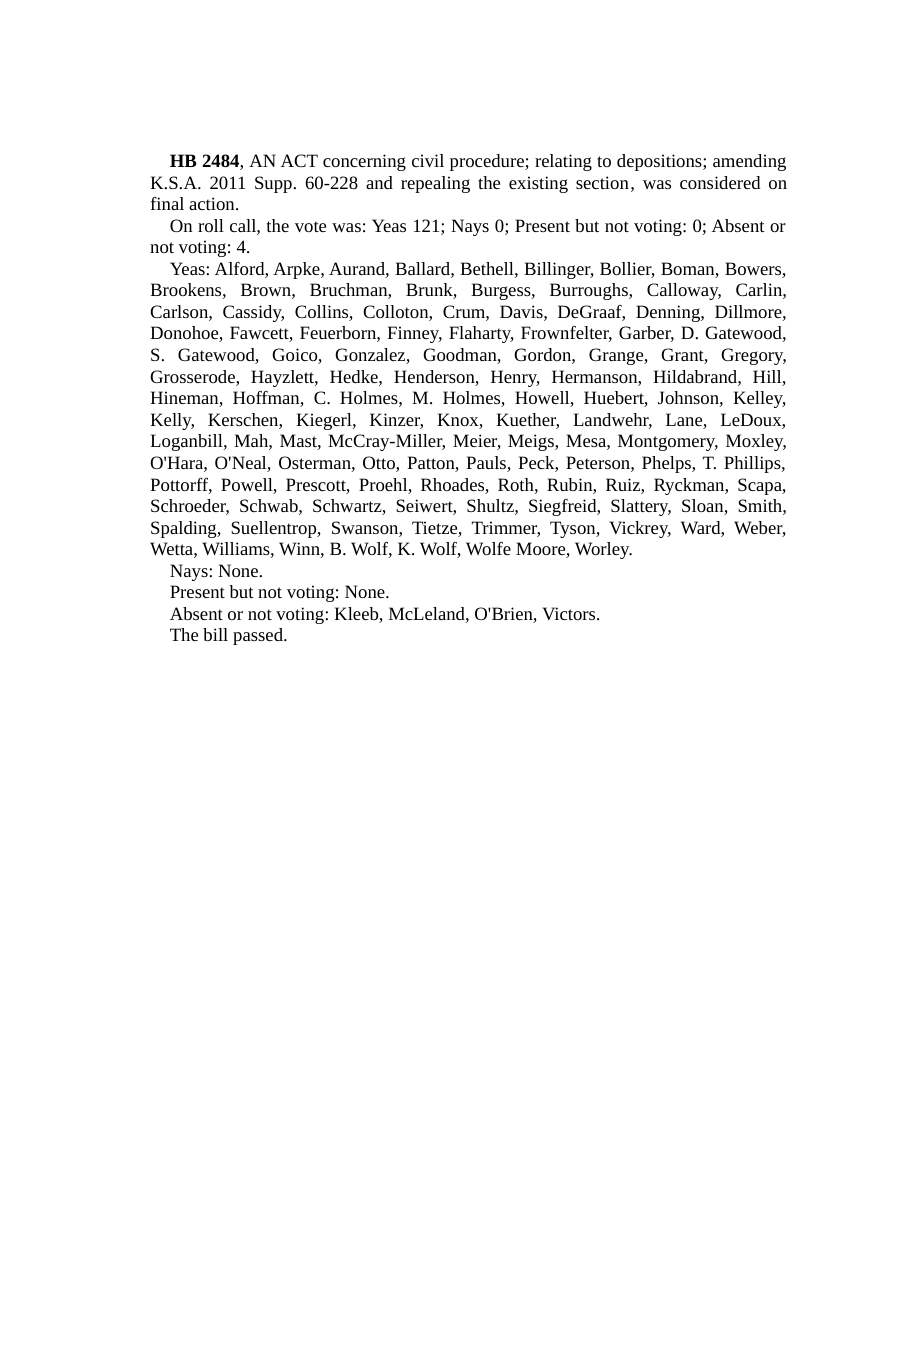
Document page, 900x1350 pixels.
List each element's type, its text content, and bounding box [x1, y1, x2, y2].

text Present but not voting: None. [150, 581, 787, 603]
text HB 2484, AN ACT concerning civil procedure; relating to depositions; amending K.S.A. 2011 Supp. 60-228 and repealing the existing section, was considered on final action. [150, 150, 787, 215]
text Absent or not voting: Kleeb, McLeland, O'Brien, Victors. [150, 603, 787, 624]
text The bill passed. [150, 624, 787, 646]
text Yeas: Alford, Arpke, Aurand, Ballard, Bethell, Billinger, Bollier, Boman, Bowers, Brookens, Brown, Bruchman, Brunk, Burgess, Burroughs, Calloway, Carlin, Carlson, Cassidy, Collins, Colloton, Crum, Davis, DeGraaf, Denning, Dillmore, Donohoe, Fawcett, Feuerborn, Finney, Flaharty, Frownfelter, Garber, D. Gatewood, S. Gatewood, Goico, Gonzalez, Goodman, Gordon, Grange, Grant, Gregory, Grosserode, Hayzlett, Hedke, Henderson, Henry, Hermanson, Hildabrand, Hill, Hineman, Hoffman, C. Holmes, M. Holmes, Howell, Huebert, Johnson, Kelley, Kelly, Kerschen, Kiegerl, Kinzer, Knox, Kuether, Landwehr, Lane, LeDoux, Loganbill, Mah, Mast, McCray-Miller, Meier, Meigs, Mesa, Montgomery, Moxley, O'Hara, O'Neal, Osterman, Otto, Patton, Pauls, Peck, Peterson, Phelps, T. Phillips, Pottorff, Powell, Prescott, Proehl, Rhoades, Roth, Rubin, Ruiz, Ryckman, Scapa, Schroeder, Schwab, Schwartz, Seiwert, Shultz, Siegfreid, Slattery, Sloan, Smith, Spalding, Suellentrop, Swanson, Tietze, Trimmer, Tyson, Vickrey, Ward, Weber, Wetta, Williams, Winn, B. Wolf, K. Wolf, Wolfe Moore, Worley. [150, 258, 787, 560]
text Nays: None. [150, 560, 787, 581]
text On roll call, the vote was: Yeas 121; Nays 0; Present but not voting: 0; Absent or not voting: 4. [150, 215, 787, 258]
